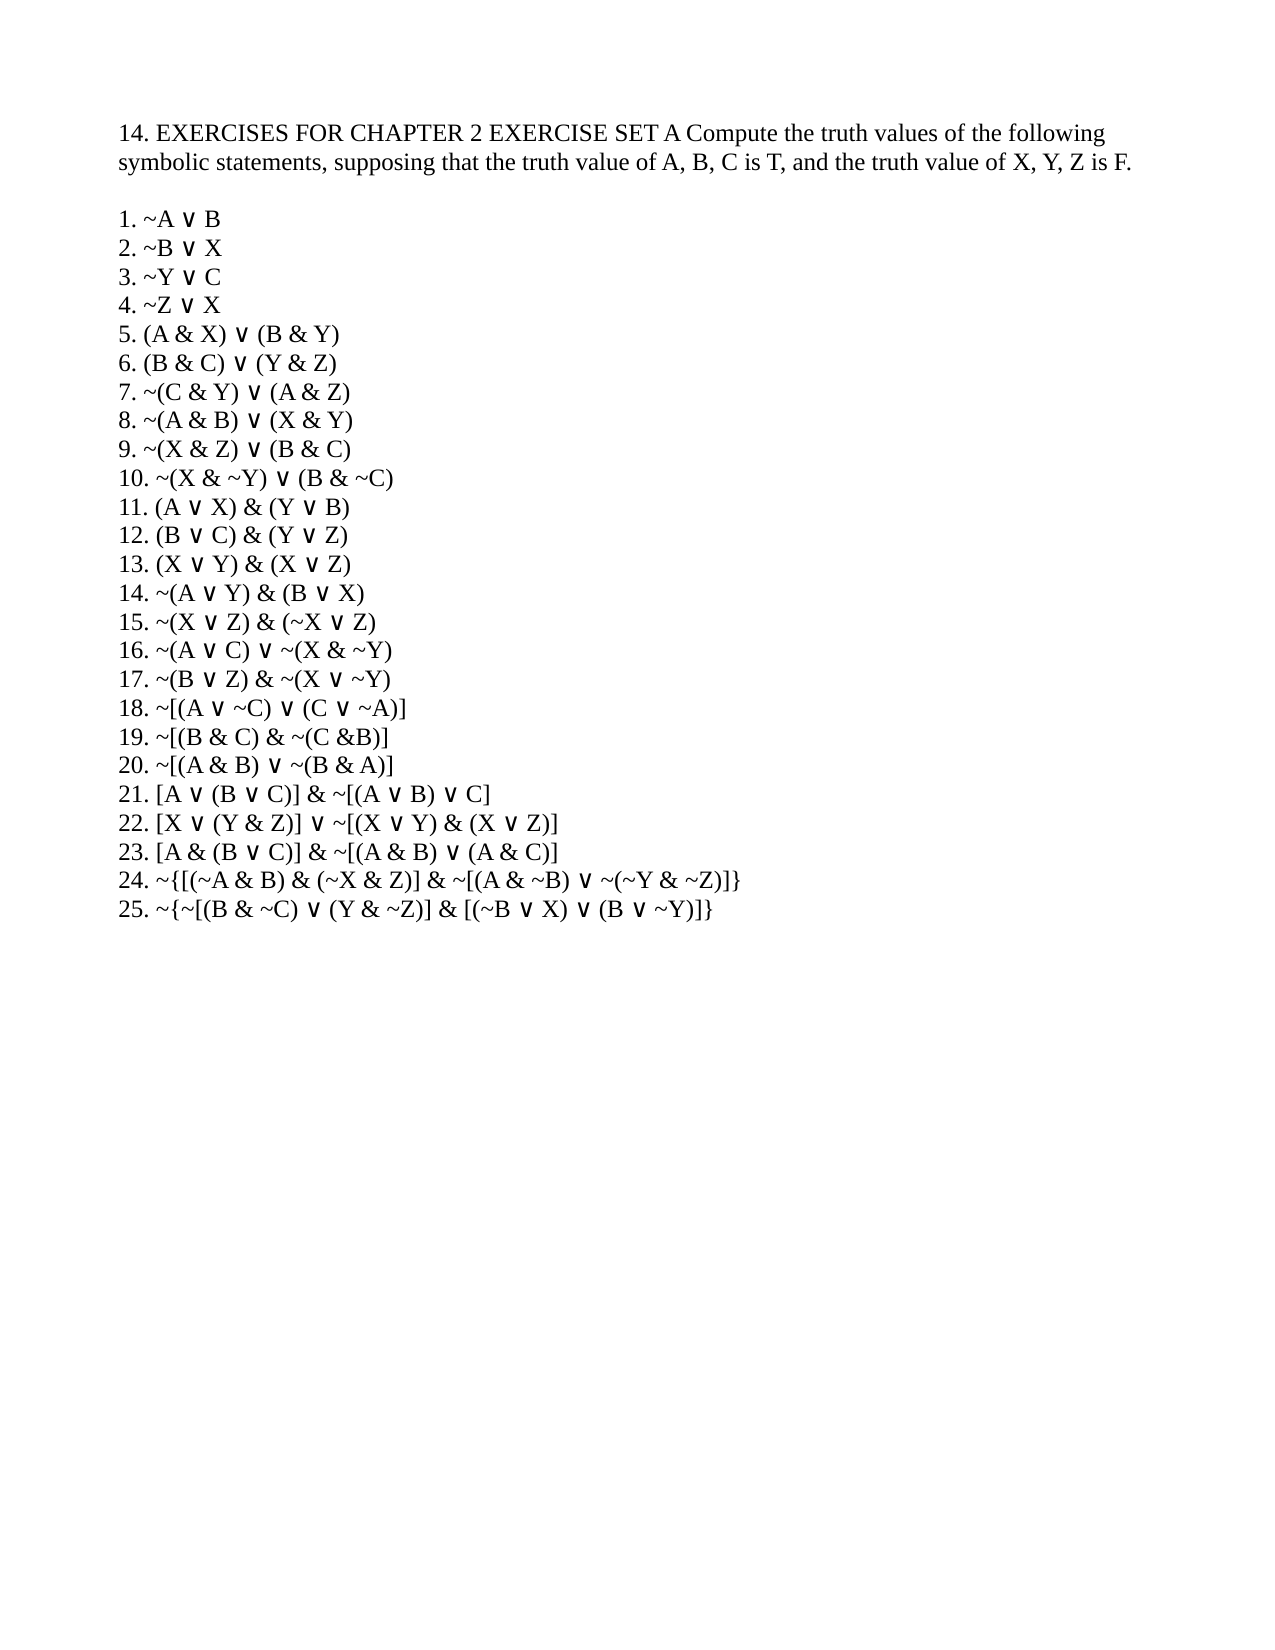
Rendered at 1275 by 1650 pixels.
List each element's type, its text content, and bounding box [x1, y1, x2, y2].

text 7. ~(C & Y) ∨ (A & Z) [118, 377, 1157, 406]
text 15. ~(X ∨ Z) & (~X ∨ Z) [118, 607, 1157, 636]
text 22. [X ∨ (Y & Z)] ∨ ~[(X ∨ Y) & (X ∨ Z)] [118, 808, 1157, 837]
text 25. ~{~[(B & ~C) ∨ (Y & ~Z)] & [(~B ∨ X) ∨ (B ∨ ~Y)]} [118, 894, 1157, 923]
text 2. ~B ∨ X [118, 233, 1157, 262]
text 18. ~[(A ∨ ~C) ∨ (C ∨ ~A)] [118, 693, 1157, 722]
text 1. ~A ∨ B [118, 204, 1157, 233]
text 20. ~[(A & B) ∨ ~(B & A)] [118, 751, 1157, 779]
text 24. ~{[(~A & B) & (~X & Z)] & ~[(A & ~B) ∨ ~(~Y & ~Z)]} [118, 866, 1157, 894]
text 4. ~Z ∨ X [118, 291, 1157, 319]
text 5. (A & X) ∨ (B & Y) [118, 319, 1157, 348]
text 14. ~(A ∨ Y) & (B ∨ X) [118, 578, 1157, 607]
text 17. ~(B ∨ Z) & ~(X ∨ ~Y) [118, 664, 1157, 693]
text 9. ~(X & Z) ∨ (B & C) [118, 434, 1157, 463]
text 3. ~Y ∨ C [118, 262, 1157, 291]
text 8. ~(A & B) ∨ (X & Y) [118, 406, 1157, 434]
text 11. (A ∨ X) & (Y ∨ B) [118, 492, 1157, 521]
text 12. (B ∨ C) & (Y ∨ Z) [118, 521, 1157, 549]
text 10. ~(X & ~Y) ∨ (B & ~C) [118, 463, 1157, 492]
text 23. [A & (B ∨ C)] & ~[(A & B) ∨ (A & C)] [118, 837, 1157, 866]
text 21. [A ∨ (B ∨ C)] & ~[(A ∨ B) ∨ C] [118, 779, 1157, 808]
text 19. ~[(B & C) & ~(C &B)] [118, 722, 1157, 751]
text 14. EXERCISES FOR CHAPTER 2 EXERCISE SET A Compute the truth values of the following symbolic statements, supposing that the truth value of A, B, C is T, and the truth value of X, Y, Z is F. [118, 118, 1157, 176]
text 16. ~(A ∨ C) ∨ ~(X & ~Y) [118, 636, 1157, 664]
text 13. (X ∨ Y) & (X ∨ Z) [118, 549, 1157, 578]
text 6. (B & C) ∨ (Y & Z) [118, 348, 1157, 377]
